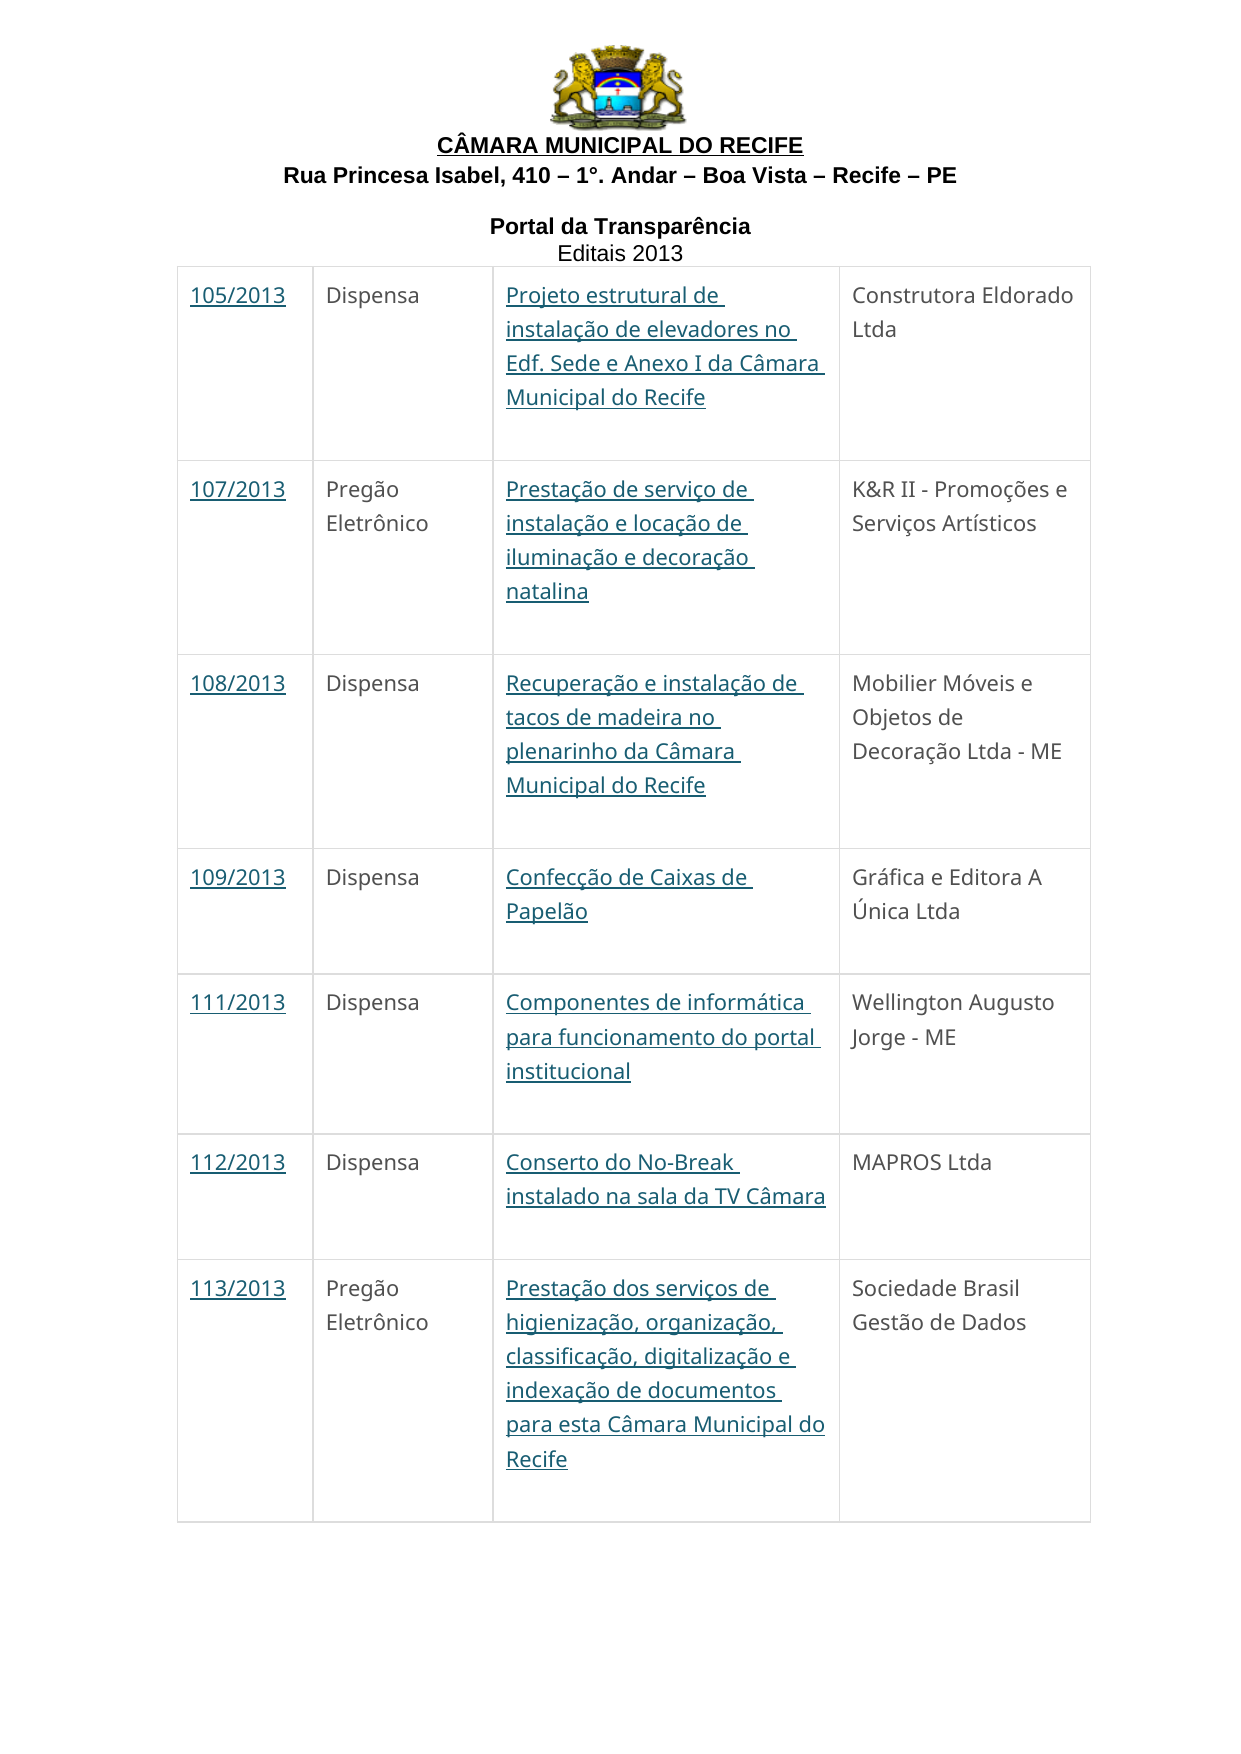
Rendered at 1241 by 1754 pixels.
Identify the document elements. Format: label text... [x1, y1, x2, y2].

table_cell Pregão Eletrônico [314, 461, 492, 654]
table_cell Projeto estrutural de instalação de elevadores no Edf. Sede e Anexo I da Câmara Municipal do Recife [494, 267, 839, 460]
table_cell Dispensa [314, 849, 492, 973]
table_cell K&R II - Promoções e Serviços Artísticos [840, 461, 1090, 654]
table_cell Componentes de informática para funcionamento do portal institucional [494, 975, 839, 1133]
table_cell Dispensa [314, 267, 492, 460]
table_cell 107/2013 [178, 461, 312, 654]
table_cell Dispensa [314, 975, 492, 1133]
table_cell Prestação dos serviços de higienização, organização, classificação, digitalização e indexação de documentos para esta Câmara Municipal do Recife [494, 1260, 839, 1521]
table_cell 105/2013 [178, 267, 312, 460]
table_cell Mobilier Móveis e Objetos de Decoração Ltda - ME [840, 655, 1090, 848]
table_cell 111/2013 [178, 975, 312, 1133]
table_cell 113/2013 [178, 1260, 312, 1521]
table_cell 109/2013 [178, 849, 312, 973]
table_cell Confecção de Caixas de Papelão [494, 849, 839, 973]
table_cell Prestação de serviço de instalação e locação de iluminação e decoração natalina [494, 461, 839, 654]
table_cell Dispensa [314, 1135, 492, 1259]
table_cell Conserto do No-Break instalado na sala da TV Câmara [494, 1135, 839, 1259]
table_cell Construtora Eldorado Ltda [840, 267, 1090, 460]
table_cell Recuperação e instalação de tacos de madeira no plenarinho da Câmara Municipal do Recife [494, 655, 839, 848]
table_cell Gráfica e Editora A Única Ltda [840, 849, 1090, 973]
table_cell Dispensa [314, 655, 492, 848]
table_cell Wellington Augusto Jorge - ME [840, 975, 1090, 1133]
table_cell 112/2013 [178, 1135, 312, 1259]
table_cell Sociedade Brasil Gestão de Dados [840, 1260, 1090, 1521]
table_cell Pregão Eletrônico [314, 1260, 492, 1521]
table_cell 108/2013 [178, 655, 312, 848]
table_cell MAPROS Ltda [840, 1135, 1090, 1259]
